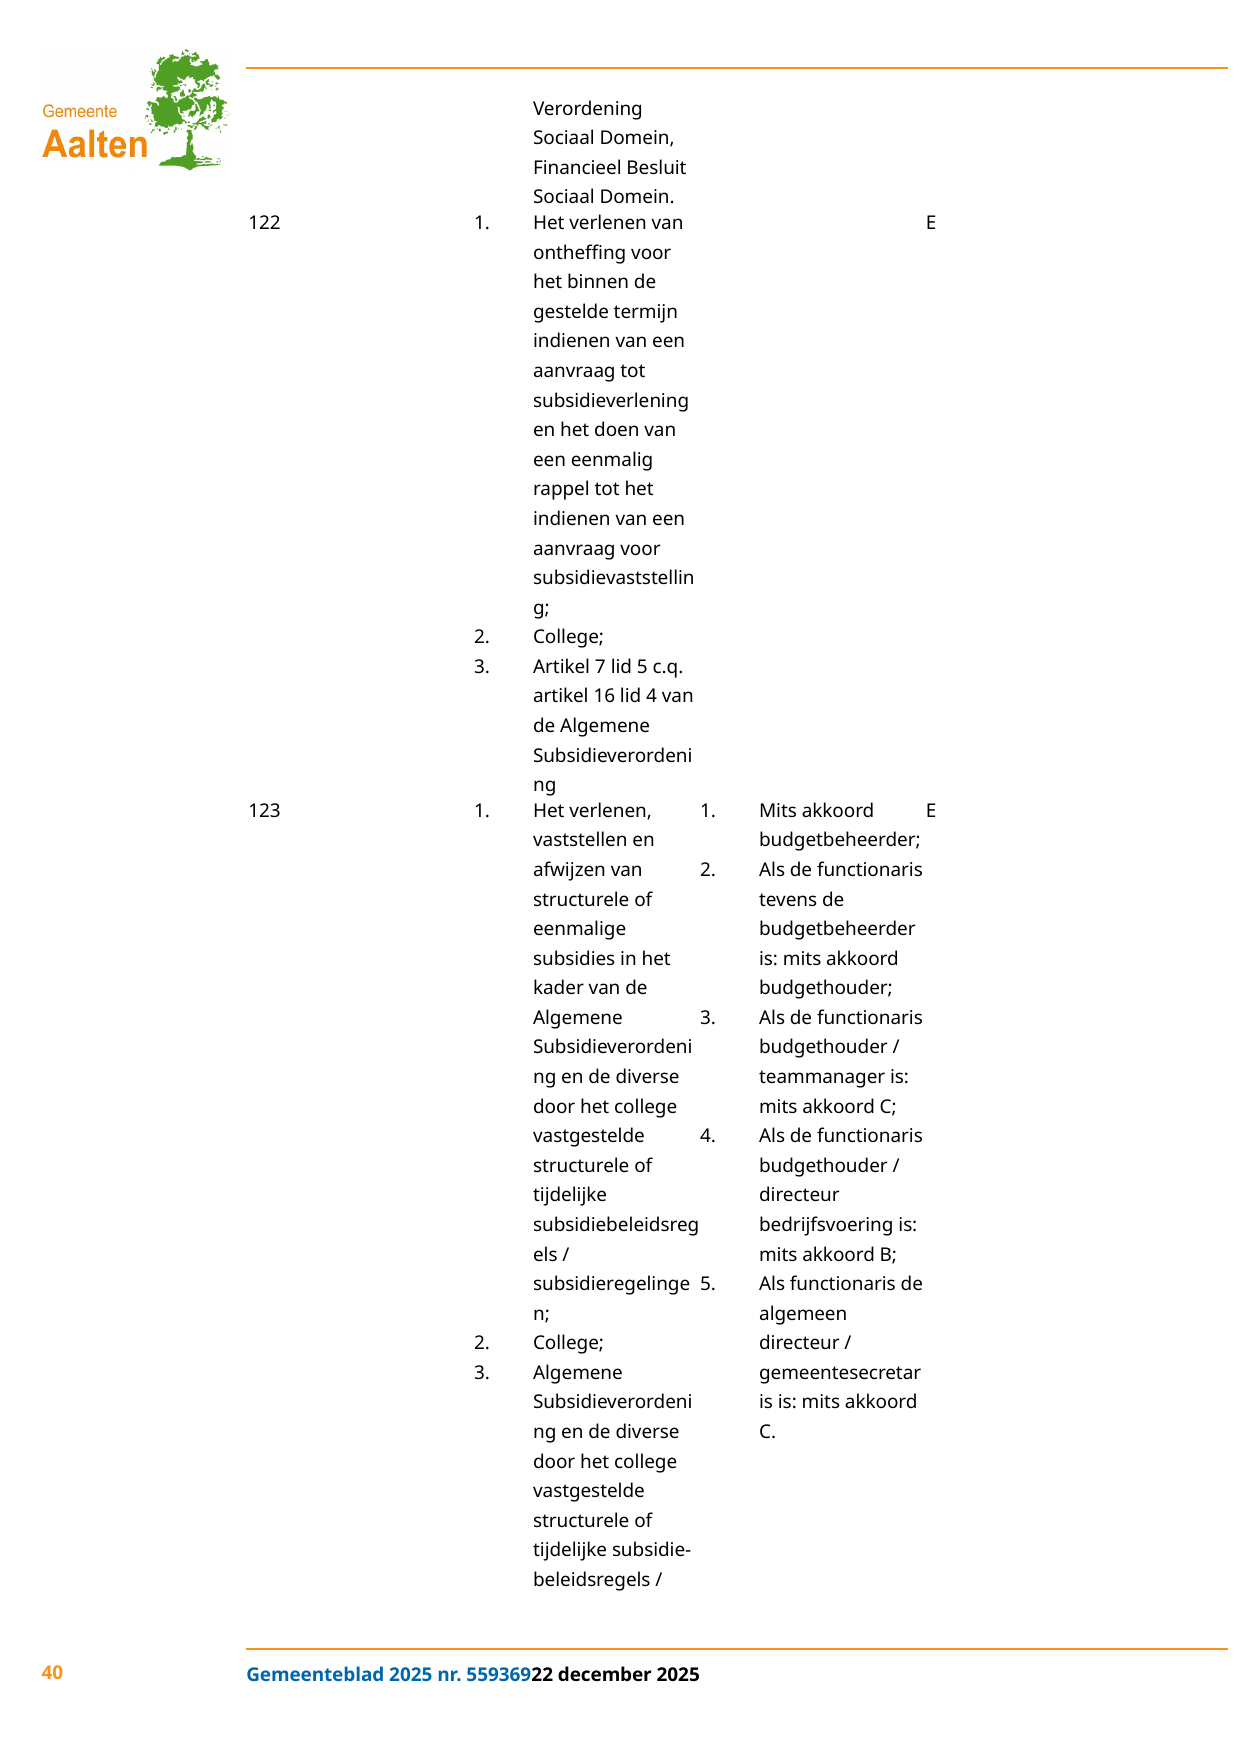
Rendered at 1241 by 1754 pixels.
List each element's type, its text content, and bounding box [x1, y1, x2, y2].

table_cell [248, 95, 474, 209]
table_cell 122 [248, 209, 474, 797]
table_cell [700, 209, 926, 797]
table_cell [700, 95, 926, 209]
table_cell [926, 95, 1152, 209]
table_cell Het verlenen van ontheffing voor het binnen de gestelde termijn indienen van een aanvraag tot subsidieverlening en het doen van een eenmalig rappel tot het indienen van een aanvraag voor subsidievaststelling; College; Artikel 7 lid 5 c.q. artikel 16 lid 4 van de Algemene Subsidieverordening [474, 209, 700, 797]
table_cell E [926, 797, 1152, 1592]
table_cell E [926, 209, 1152, 797]
picture [41, 47, 231, 172]
table_cell Het verlenen, vaststellen en afwijzen van structurele of eenmalige subsidies in het kader van de Algemene Subsidieverordening en de diverse door het college vastgestelde structurele of tijdelijke subsidiebeleidsregels / subsidieregelingen; College; Algemene Subsidieverordening en de diverse door het college vastgestelde structurele of tijdelijke subsidie-beleidsregels / [474, 797, 700, 1592]
table_cell Verordening Sociaal Domein, Financieel Besluit Sociaal Domein. [474, 95, 700, 209]
table_cell Mits akkoord budgetbeheerder; Als de functionaris tevens de budgetbeheerder is: mits akkoord budgethouder; Als de functionaris budgethouder / teammanager is: mits akkoord C; Als de functionaris budgethouder / directeur bedrijfsvoering is: mits akkoord B; Als functionaris de algemeen directeur / gemeentesecretaris is: mits akkoord C. [700, 797, 926, 1592]
table_cell 123 [248, 797, 474, 1592]
